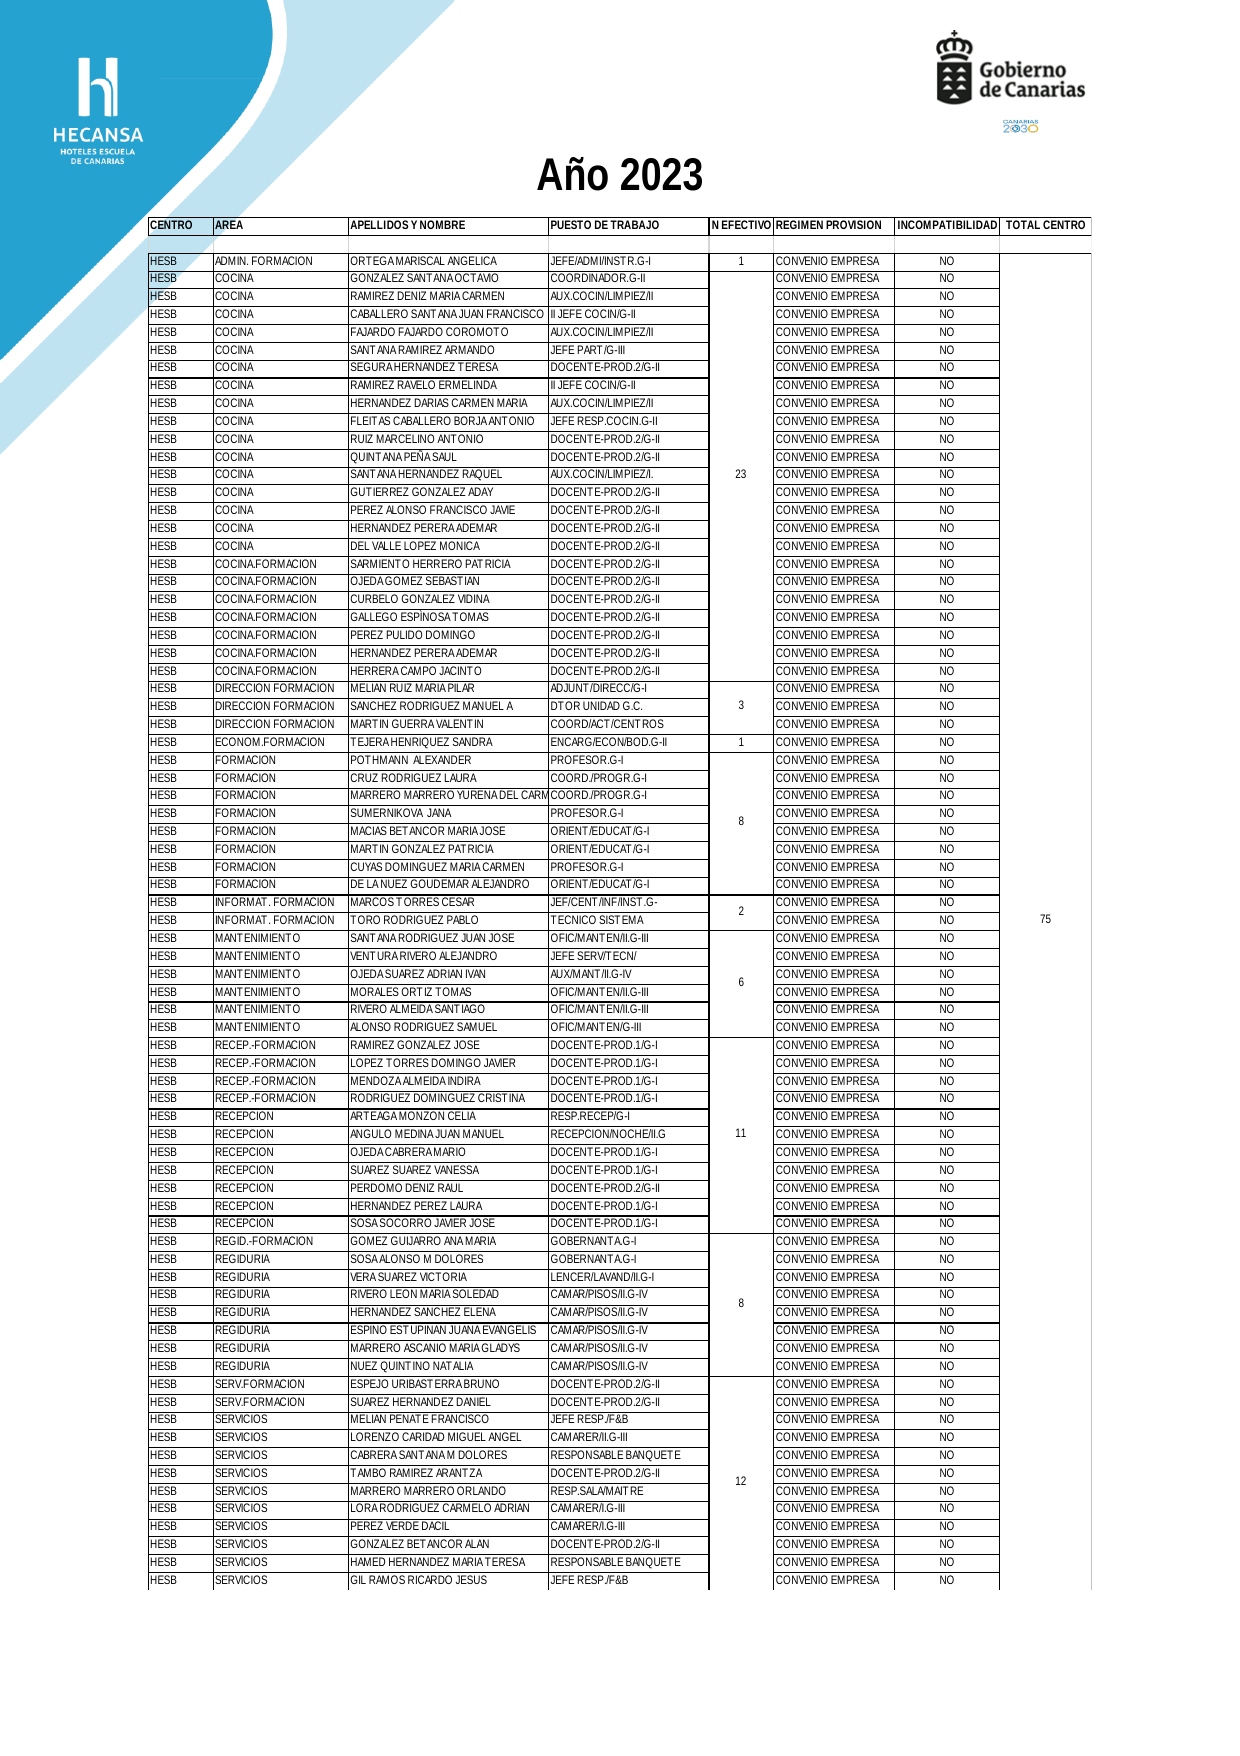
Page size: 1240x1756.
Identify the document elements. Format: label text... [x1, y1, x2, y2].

text [162, 148, 233, 200]
text Año 2023 [256, 148, 1092, 200]
